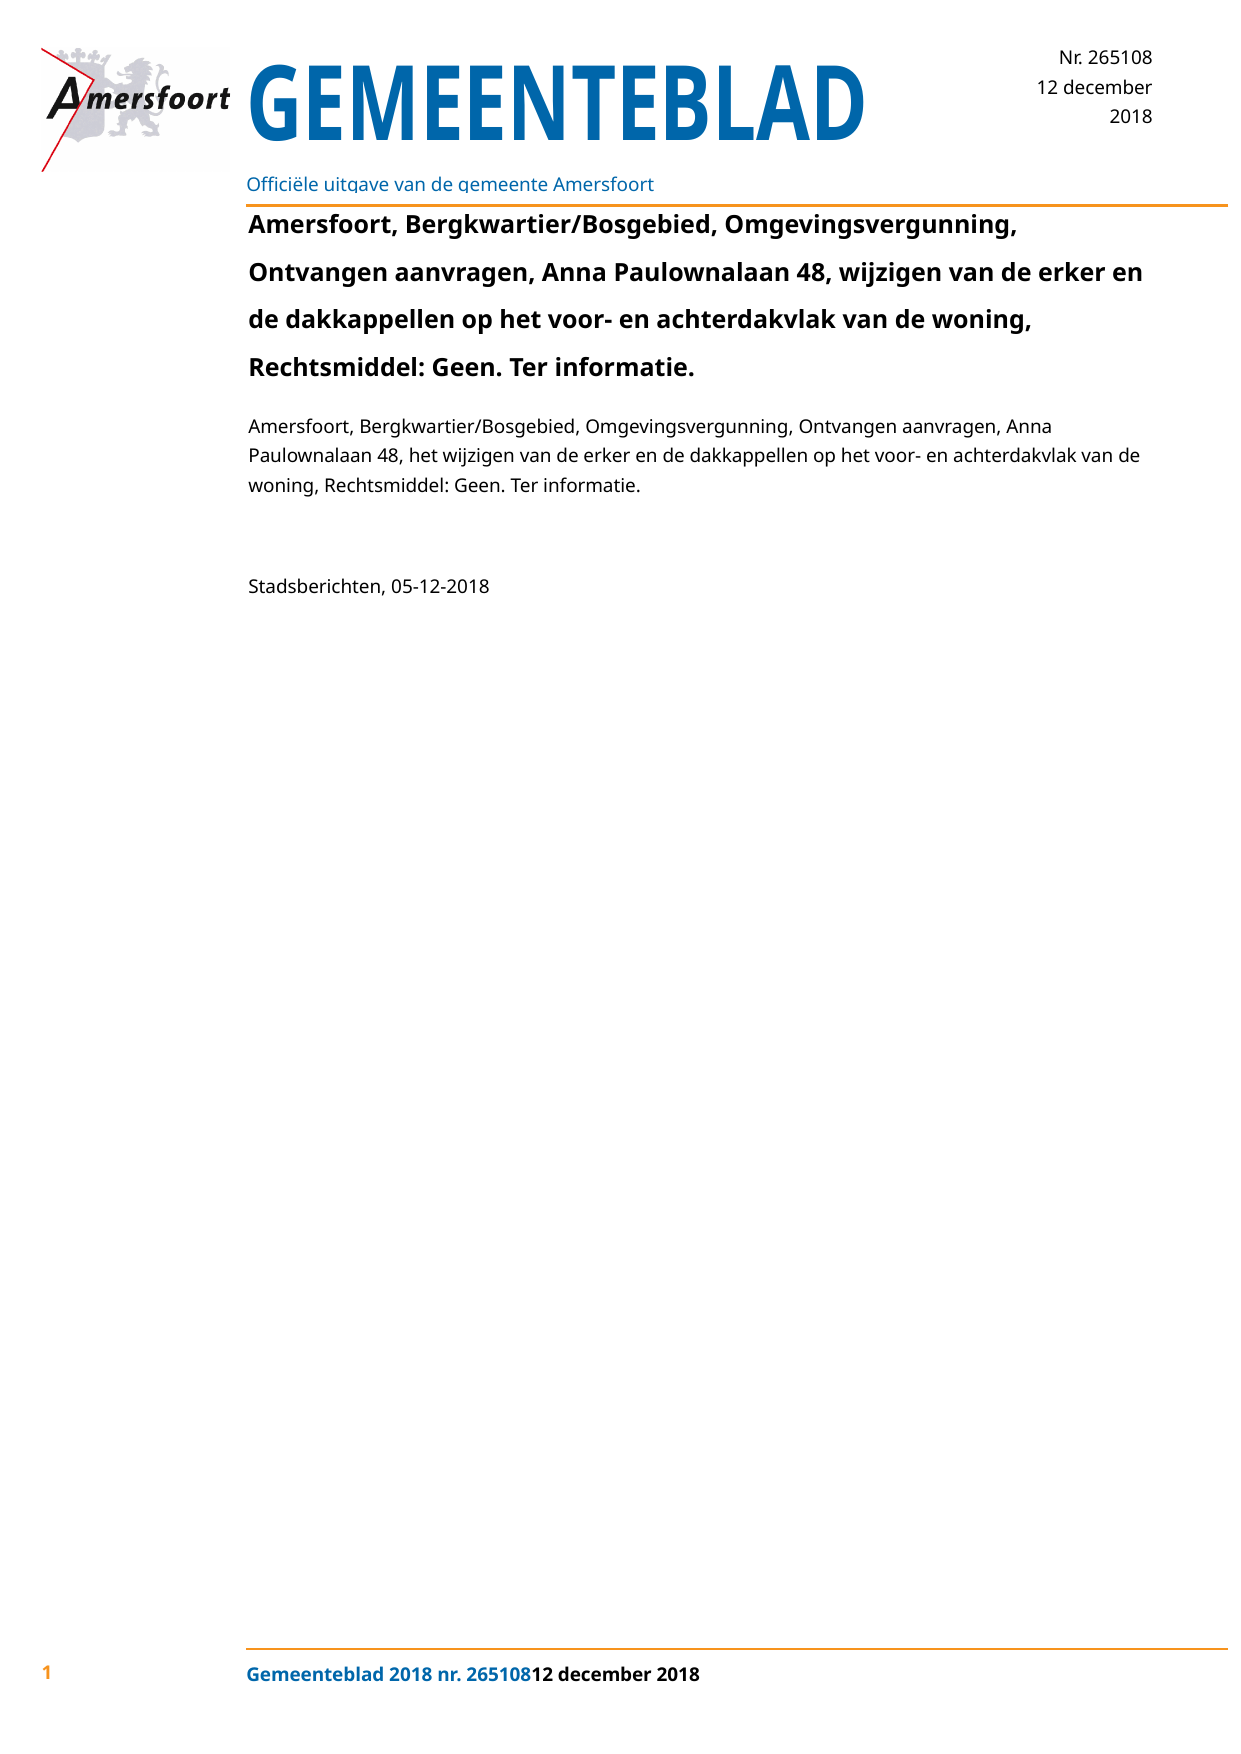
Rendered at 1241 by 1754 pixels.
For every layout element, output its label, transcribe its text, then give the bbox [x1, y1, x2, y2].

text Stadsberichten, 05-12-2018 [248, 573, 1152, 599]
text Amersfoort, Bergkwartier/Bosgebied, Omgevingsvergunning, Ontvangen aanvragen, Anna Paulownalaan 48, wijzigen van de erker en de dakkappellen op het voor- en achterdakvlak van de woning, Rechtsmiddel: Geen. Ter informatie. [248, 207, 1152, 384]
text Amersfoort, Bergkwartier/Bosgebied, Omgevingsvergunning, Ontvangen aanvragen, Anna Paulownalaan 48, het wijzigen van de erker en de dakkappellen op het voor- en achterdakvlak van de woning, Rechtsmiddel: Geen. Ter informatie. [248, 413, 1152, 498]
picture [41, 47, 231, 172]
